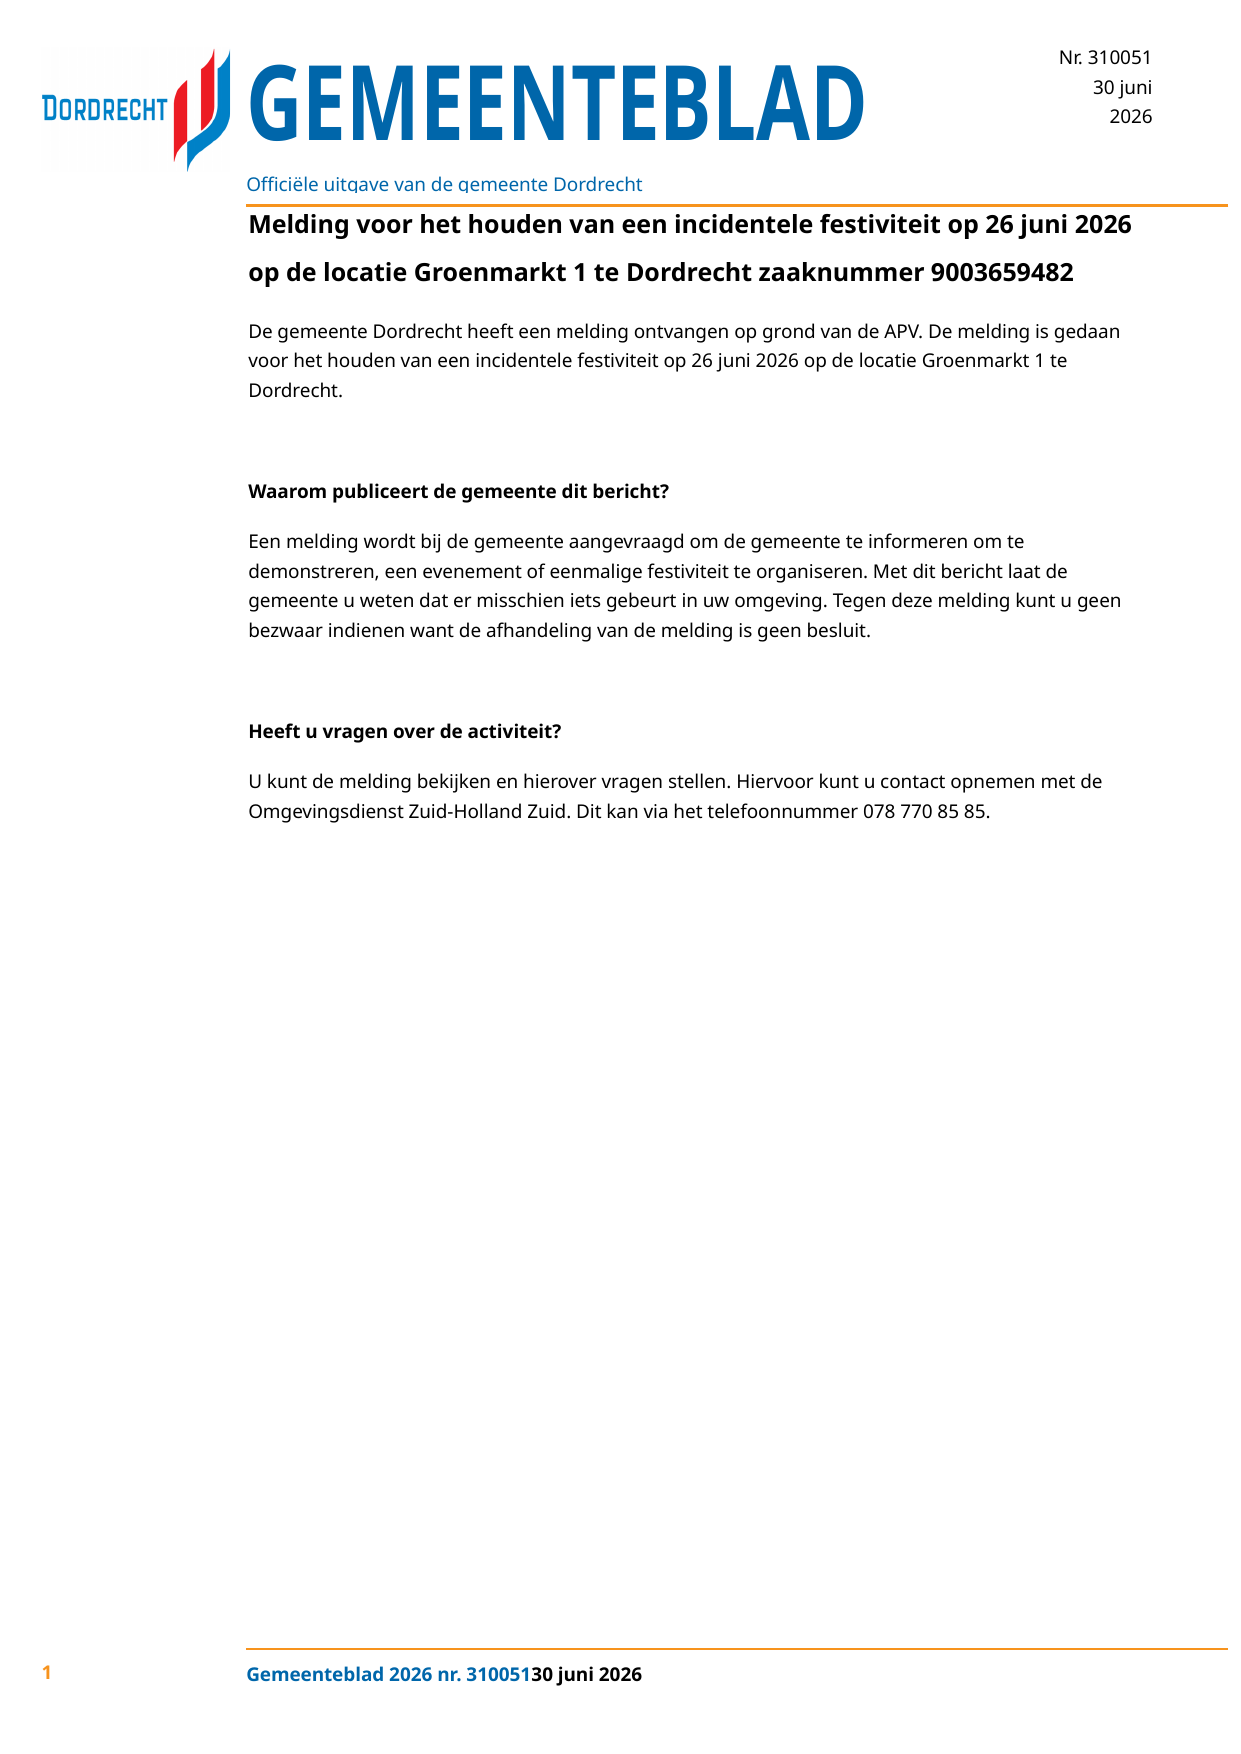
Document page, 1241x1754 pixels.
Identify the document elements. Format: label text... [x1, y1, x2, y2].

text Een melding wordt bij de gemeente aangevraagd om de gemeente te informeren om te demonstreren, een evenement of eenmalige festiviteit te organiseren. Met dit bericht laat de gemeente u weten dat er misschien iets gebeurt in uw omgeving. Tegen deze melding kunt u geen bezwaar indienen want de afhandeling van de melding is geen besluit. [248, 528, 1152, 643]
text Waarom publiceert de gemeente dit bericht? [248, 478, 1152, 504]
text Melding voor het houden van een incidentele festiviteit op 26 juni 2026 op de locatie Groenmarkt 1 te Dordrecht zaaknummer 9003659482 [248, 207, 1152, 288]
text De gemeente Dordrecht heeft een melding ontvangen op grond van de APV. De melding is gedaan voor het houden van een incidentele festiviteit op 26 juni 2026 op de locatie Groenmarkt 1 te Dordrecht. [248, 318, 1152, 403]
picture [41, 47, 231, 172]
text Heeft u vragen over de activiteit? [248, 718, 1152, 744]
text U kunt de melding bekijken en hierover vragen stellen. Hiervoor kunt u contact opnemen met de Omgevingsdienst Zuid-Holland Zuid. Dit kan via het telefoonnummer 078 770 85 85. [248, 768, 1152, 824]
